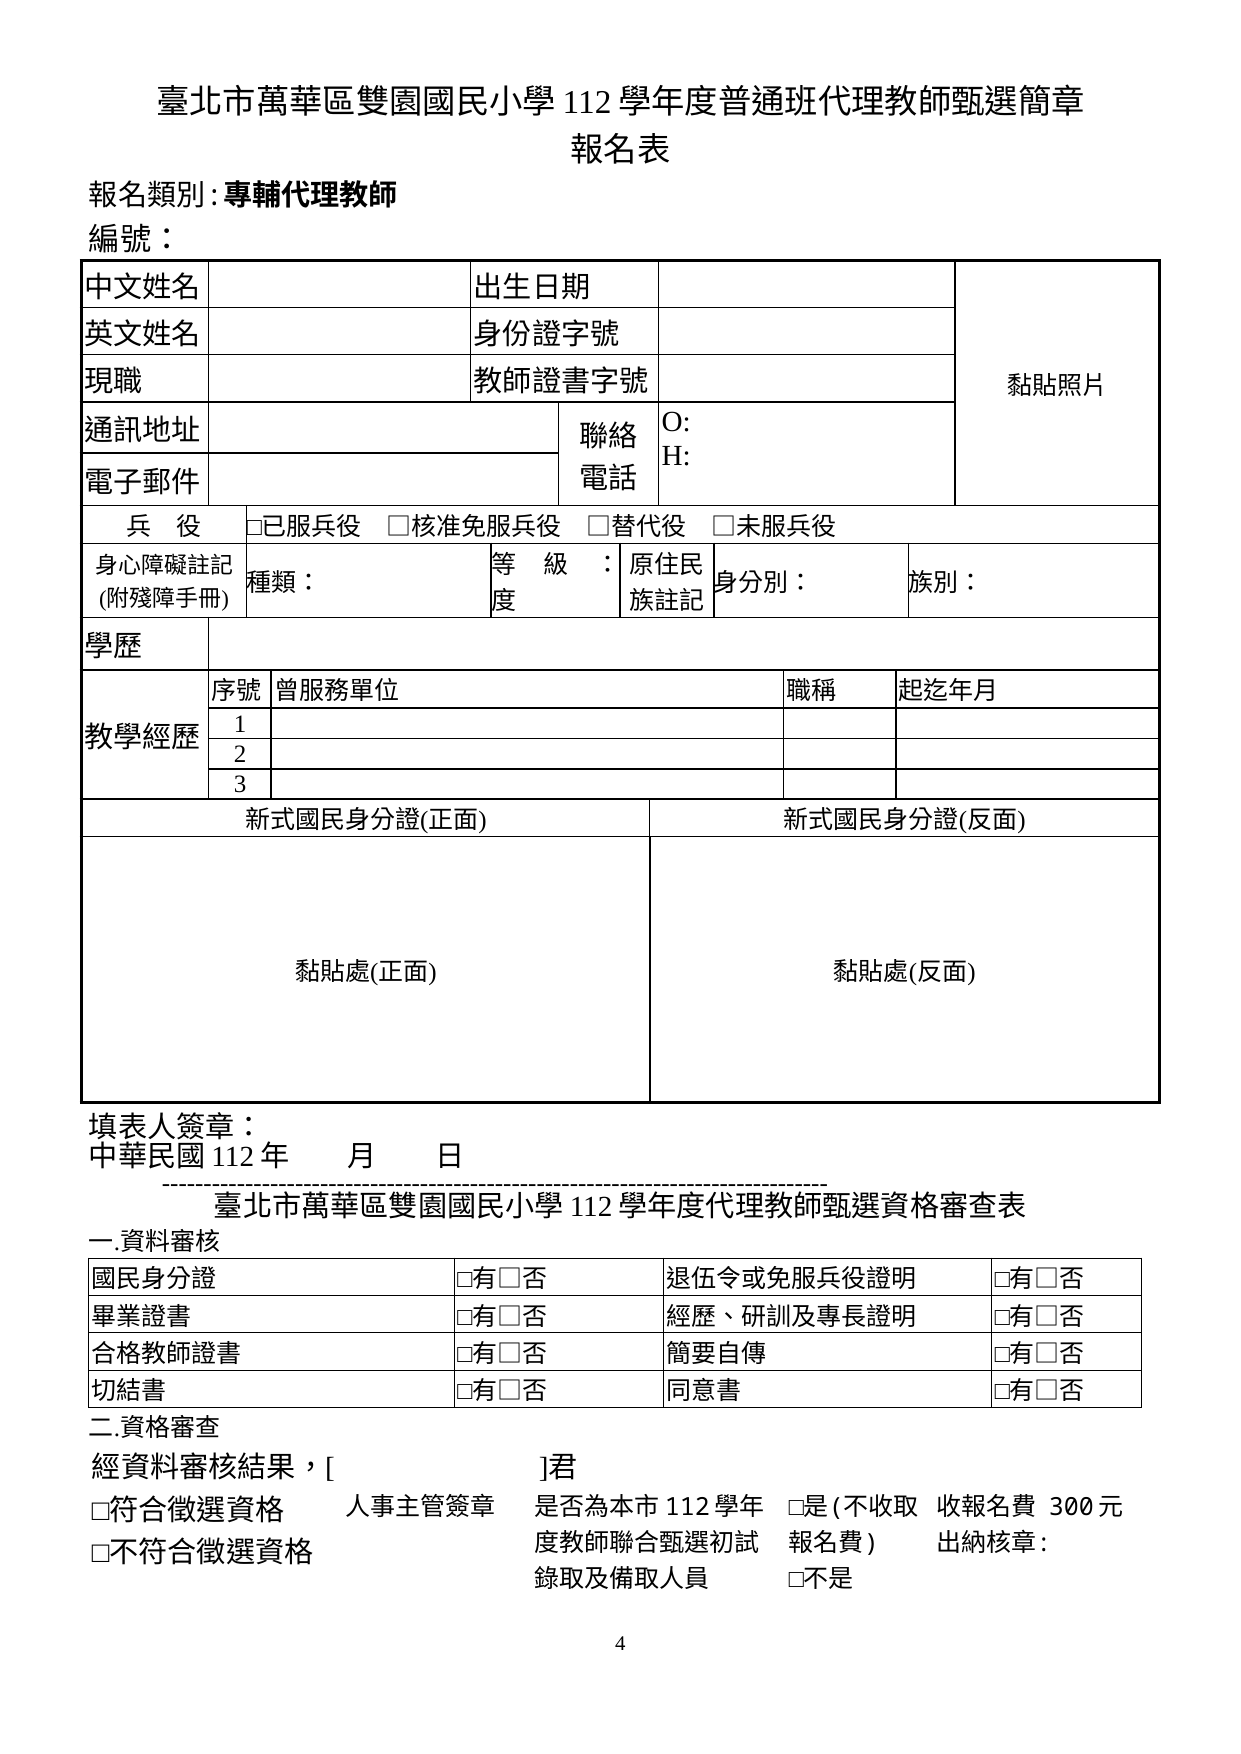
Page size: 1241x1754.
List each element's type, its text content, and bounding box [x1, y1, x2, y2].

table_cell 教師證書字號 [471, 355, 658, 401]
table_cell 切結書 [89, 1371, 454, 1407]
text 報名表 [89, 123, 1152, 171]
table_cell 職稱 [784, 671, 895, 707]
table_cell 學歷 [83, 618, 208, 669]
table_cell 合格教師證書 [89, 1333, 454, 1369]
table_header [659, 262, 954, 306]
table_cell 黏貼處(反面) [651, 837, 1158, 1101]
table_cell 聯絡 電話 [559, 403, 658, 505]
table_cell [897, 770, 1158, 798]
table_cell 電子郵件 [83, 454, 208, 505]
table_cell 簡要自傳 [664, 1333, 991, 1369]
table_cell 黏貼處(正面) [83, 837, 649, 1101]
table_cell 經歷、研訓及專長證明 [664, 1296, 991, 1332]
table_cell 種類： [247, 544, 490, 617]
table_cell [209, 454, 558, 505]
table_cell □有□否 [992, 1296, 1141, 1332]
table_cell □有□否 [992, 1371, 1141, 1407]
table_cell 2 [209, 739, 270, 768]
table_cell [659, 308, 954, 354]
table_header 退伍令或免服兵役證明 [664, 1259, 991, 1295]
table_cell [659, 355, 954, 401]
table_cell 同意書 [664, 1371, 991, 1407]
text 臺北市萬華區雙園國民小學112學年度普通班代理教師甄選簡章 [89, 75, 1152, 123]
table_cell [784, 739, 895, 768]
text 中華民國112年 月 日 [89, 1146, 1152, 1171]
text 二.資格審查 [89, 1408, 1152, 1444]
table_cell 通訊地址 [83, 403, 208, 452]
table_cell O: H: [659, 403, 954, 505]
table_cell □已服兵役 □核准免服兵役 □替代役 □未服兵役 [247, 506, 1158, 542]
table_header □有□否 [455, 1259, 663, 1295]
table_cell 身心障礙註記(附殘障手冊) [83, 544, 246, 617]
table_cell 3 [209, 770, 270, 798]
table_cell □有□否 [992, 1333, 1141, 1369]
table_cell □有□否 [455, 1333, 663, 1369]
table_cell [784, 770, 895, 798]
text 一.資料審核 [89, 1221, 1152, 1258]
text 臺北市萬華區雙園國民小學112學年度代理教師甄選資格審查表 [89, 1196, 1152, 1221]
table_header 經資料審核結果，[ ]君 [89, 1444, 1142, 1486]
table_cell 族別： [909, 544, 1158, 617]
table_cell 兵 役 [83, 506, 246, 542]
table_cell [784, 709, 895, 738]
table_header 黏貼照片 [956, 262, 1158, 505]
table_cell [209, 355, 470, 401]
table_header 國民身分證 [89, 1259, 454, 1295]
table_cell 教學經歷 [83, 671, 208, 798]
table_cell [897, 739, 1158, 768]
table_cell [897, 709, 1158, 738]
table_cell 身份證字號 [471, 308, 658, 354]
table_cell [209, 308, 470, 354]
table_cell 新式國民身分證(反面) [650, 800, 1158, 836]
table_cell □有□否 [455, 1371, 663, 1407]
table_header 中文姓名 [83, 262, 208, 306]
table_cell 收報名費 300元 出納核章: [933, 1486, 1142, 1595]
table_cell 1 [209, 709, 270, 738]
table_cell □是(不收取報名費) □不是 [786, 1486, 933, 1595]
table_cell 畢業證書 [89, 1296, 454, 1332]
table_header [209, 262, 470, 306]
table_cell [209, 403, 558, 452]
table_cell 現職 [83, 355, 208, 401]
table_cell □有□否 [455, 1296, 663, 1332]
table_cell [272, 739, 783, 768]
table_cell 序號 [209, 671, 270, 707]
table_cell 原住民族註記 [621, 544, 713, 617]
table_cell 人事主管簽章 [343, 1486, 532, 1595]
table_cell 是否為本市112學年度教師聯合甄選初試錄取及備取人員 [532, 1486, 786, 1595]
table_cell 起迄年月 [897, 671, 1158, 707]
text 填表人簽章： [89, 1104, 1152, 1146]
table_cell 新式國民身分證(正面) [83, 800, 649, 836]
text -------------------------------------------------------------------------------- [89, 1171, 1152, 1196]
table_cell □符合徵選資格 □不符合徵選資格 [89, 1486, 343, 1595]
table_cell [272, 770, 783, 798]
table_cell 英文姓名 [83, 308, 208, 354]
text 報名類別:專輔代理教師 編號： [89, 171, 1152, 259]
table_cell [272, 709, 783, 738]
table_cell 等級： 度 [492, 544, 619, 617]
table_cell 身分別： [715, 544, 908, 617]
table_header 出生日期 [471, 262, 658, 306]
table_header □有□否 [992, 1259, 1141, 1295]
table_cell [209, 618, 1158, 669]
table_cell 曾服務單位 [272, 671, 783, 707]
